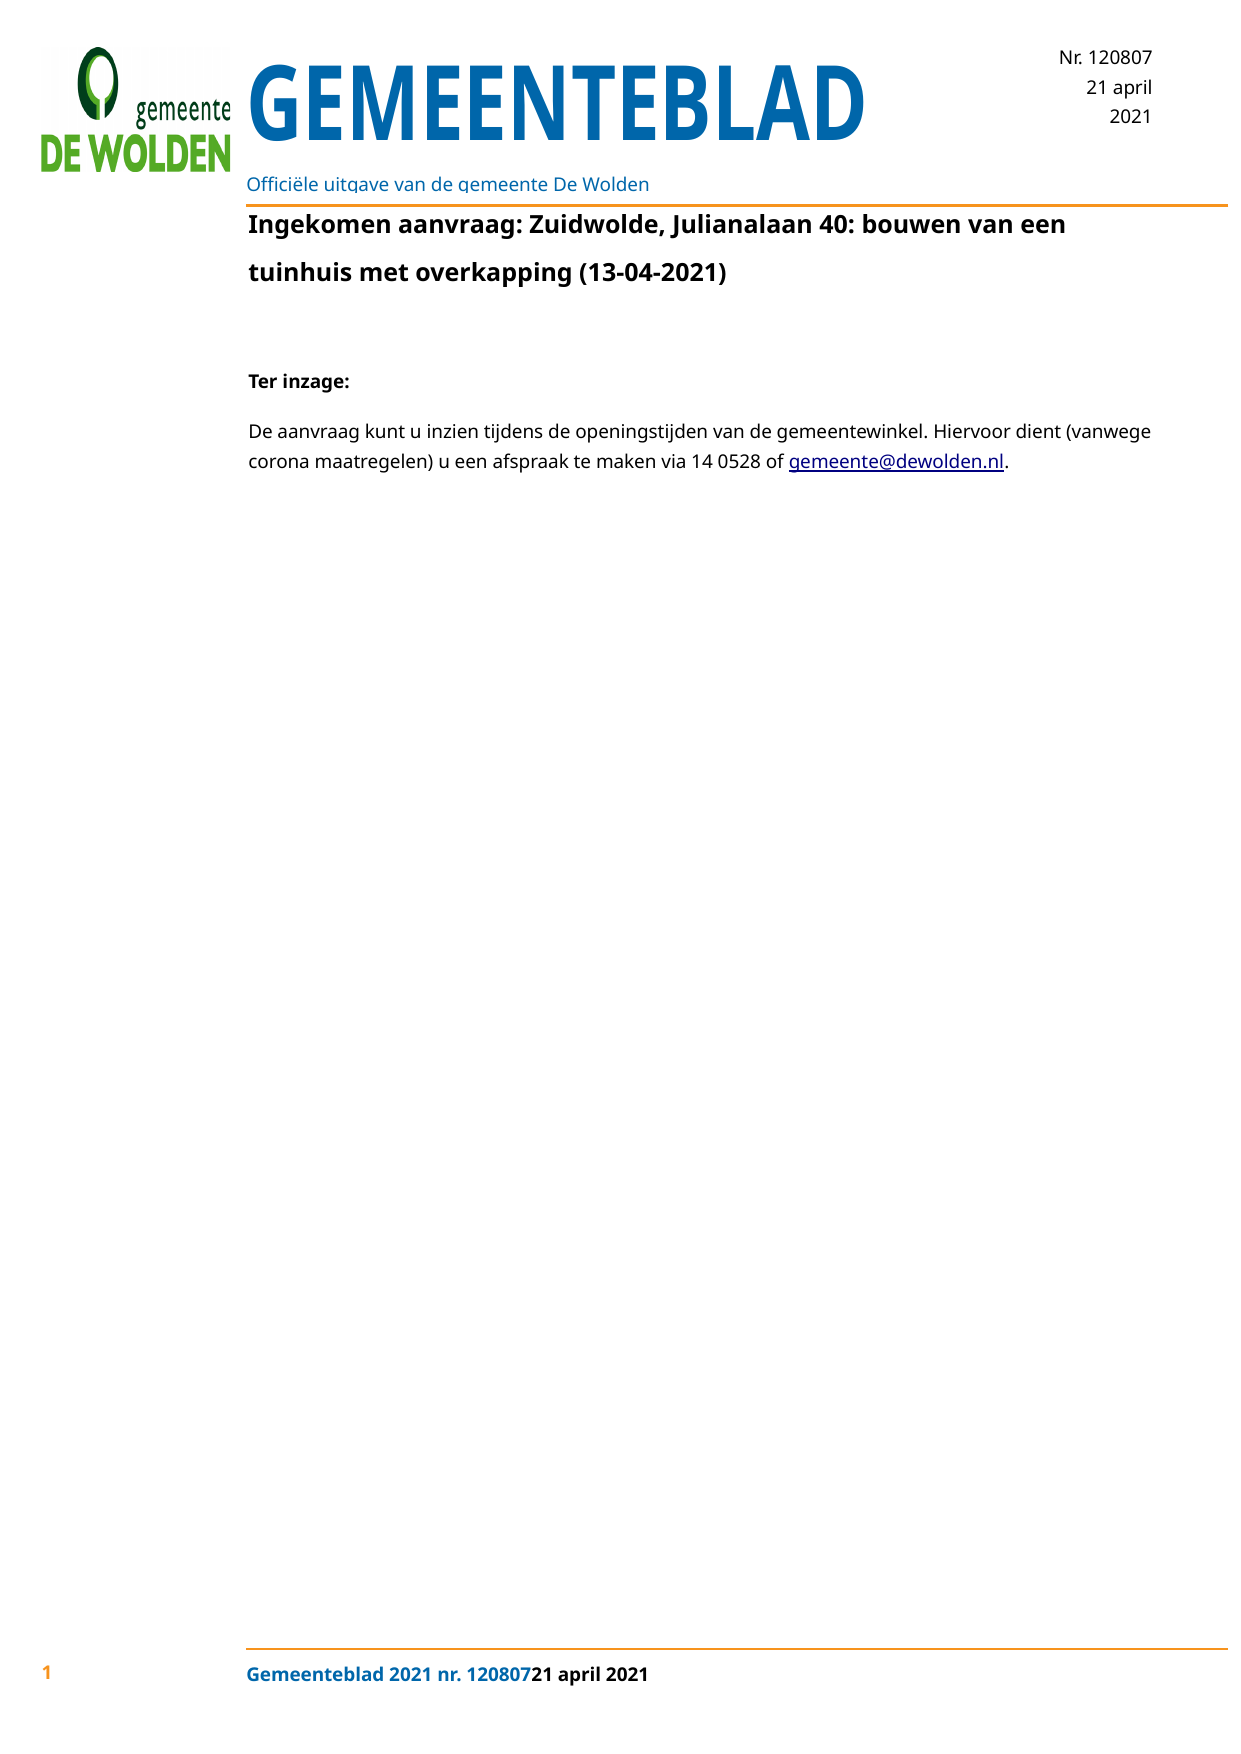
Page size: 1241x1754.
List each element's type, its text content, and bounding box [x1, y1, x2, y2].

text De aanvraag kunt u inzien tijdens de openingstijden van de gemeentewinkel. Hiervoor dient (vanwege corona maatregelen) u een afspraak te maken via 14 0528 of gemeente@dewolden.nl. [248, 419, 1152, 474]
picture [41, 47, 231, 172]
text Ingekomen aanvraag: Zuidwolde, Julianalaan 40: bouwen van een tuinhuis met overkapping (13-04-2021) [248, 207, 1152, 288]
text Ter inzage: [248, 368, 1152, 394]
